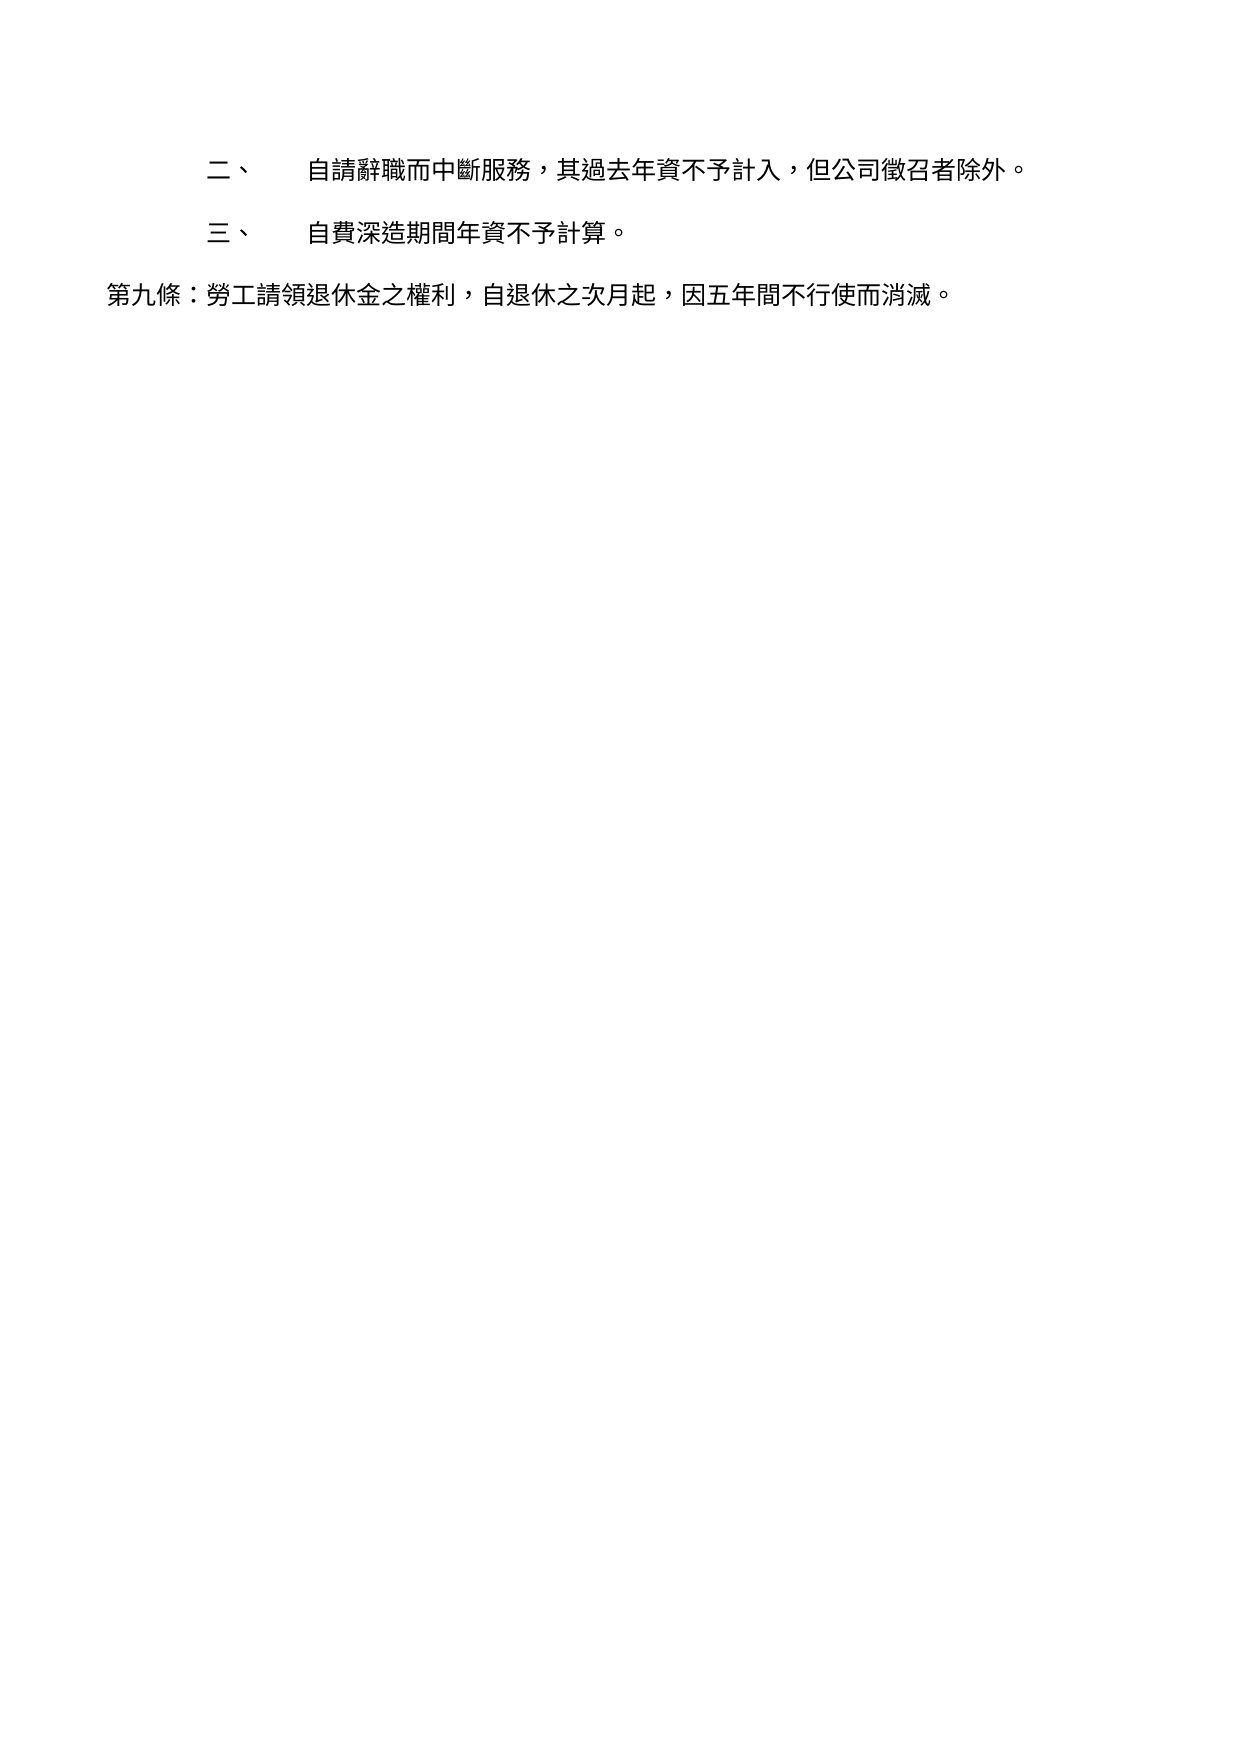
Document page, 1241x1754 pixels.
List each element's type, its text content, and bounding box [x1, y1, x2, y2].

text 第九條：勞工請領退休金之權利，自退休之次月起，因五年間不行使而消滅。 [106, 252, 1134, 314]
list 自請辭職而中斷服務，其過去年資不予計入，但公司徵召者除外。 [206, 127, 1134, 189]
list 自費深造期間年資不予計算。 [206, 189, 1134, 252]
